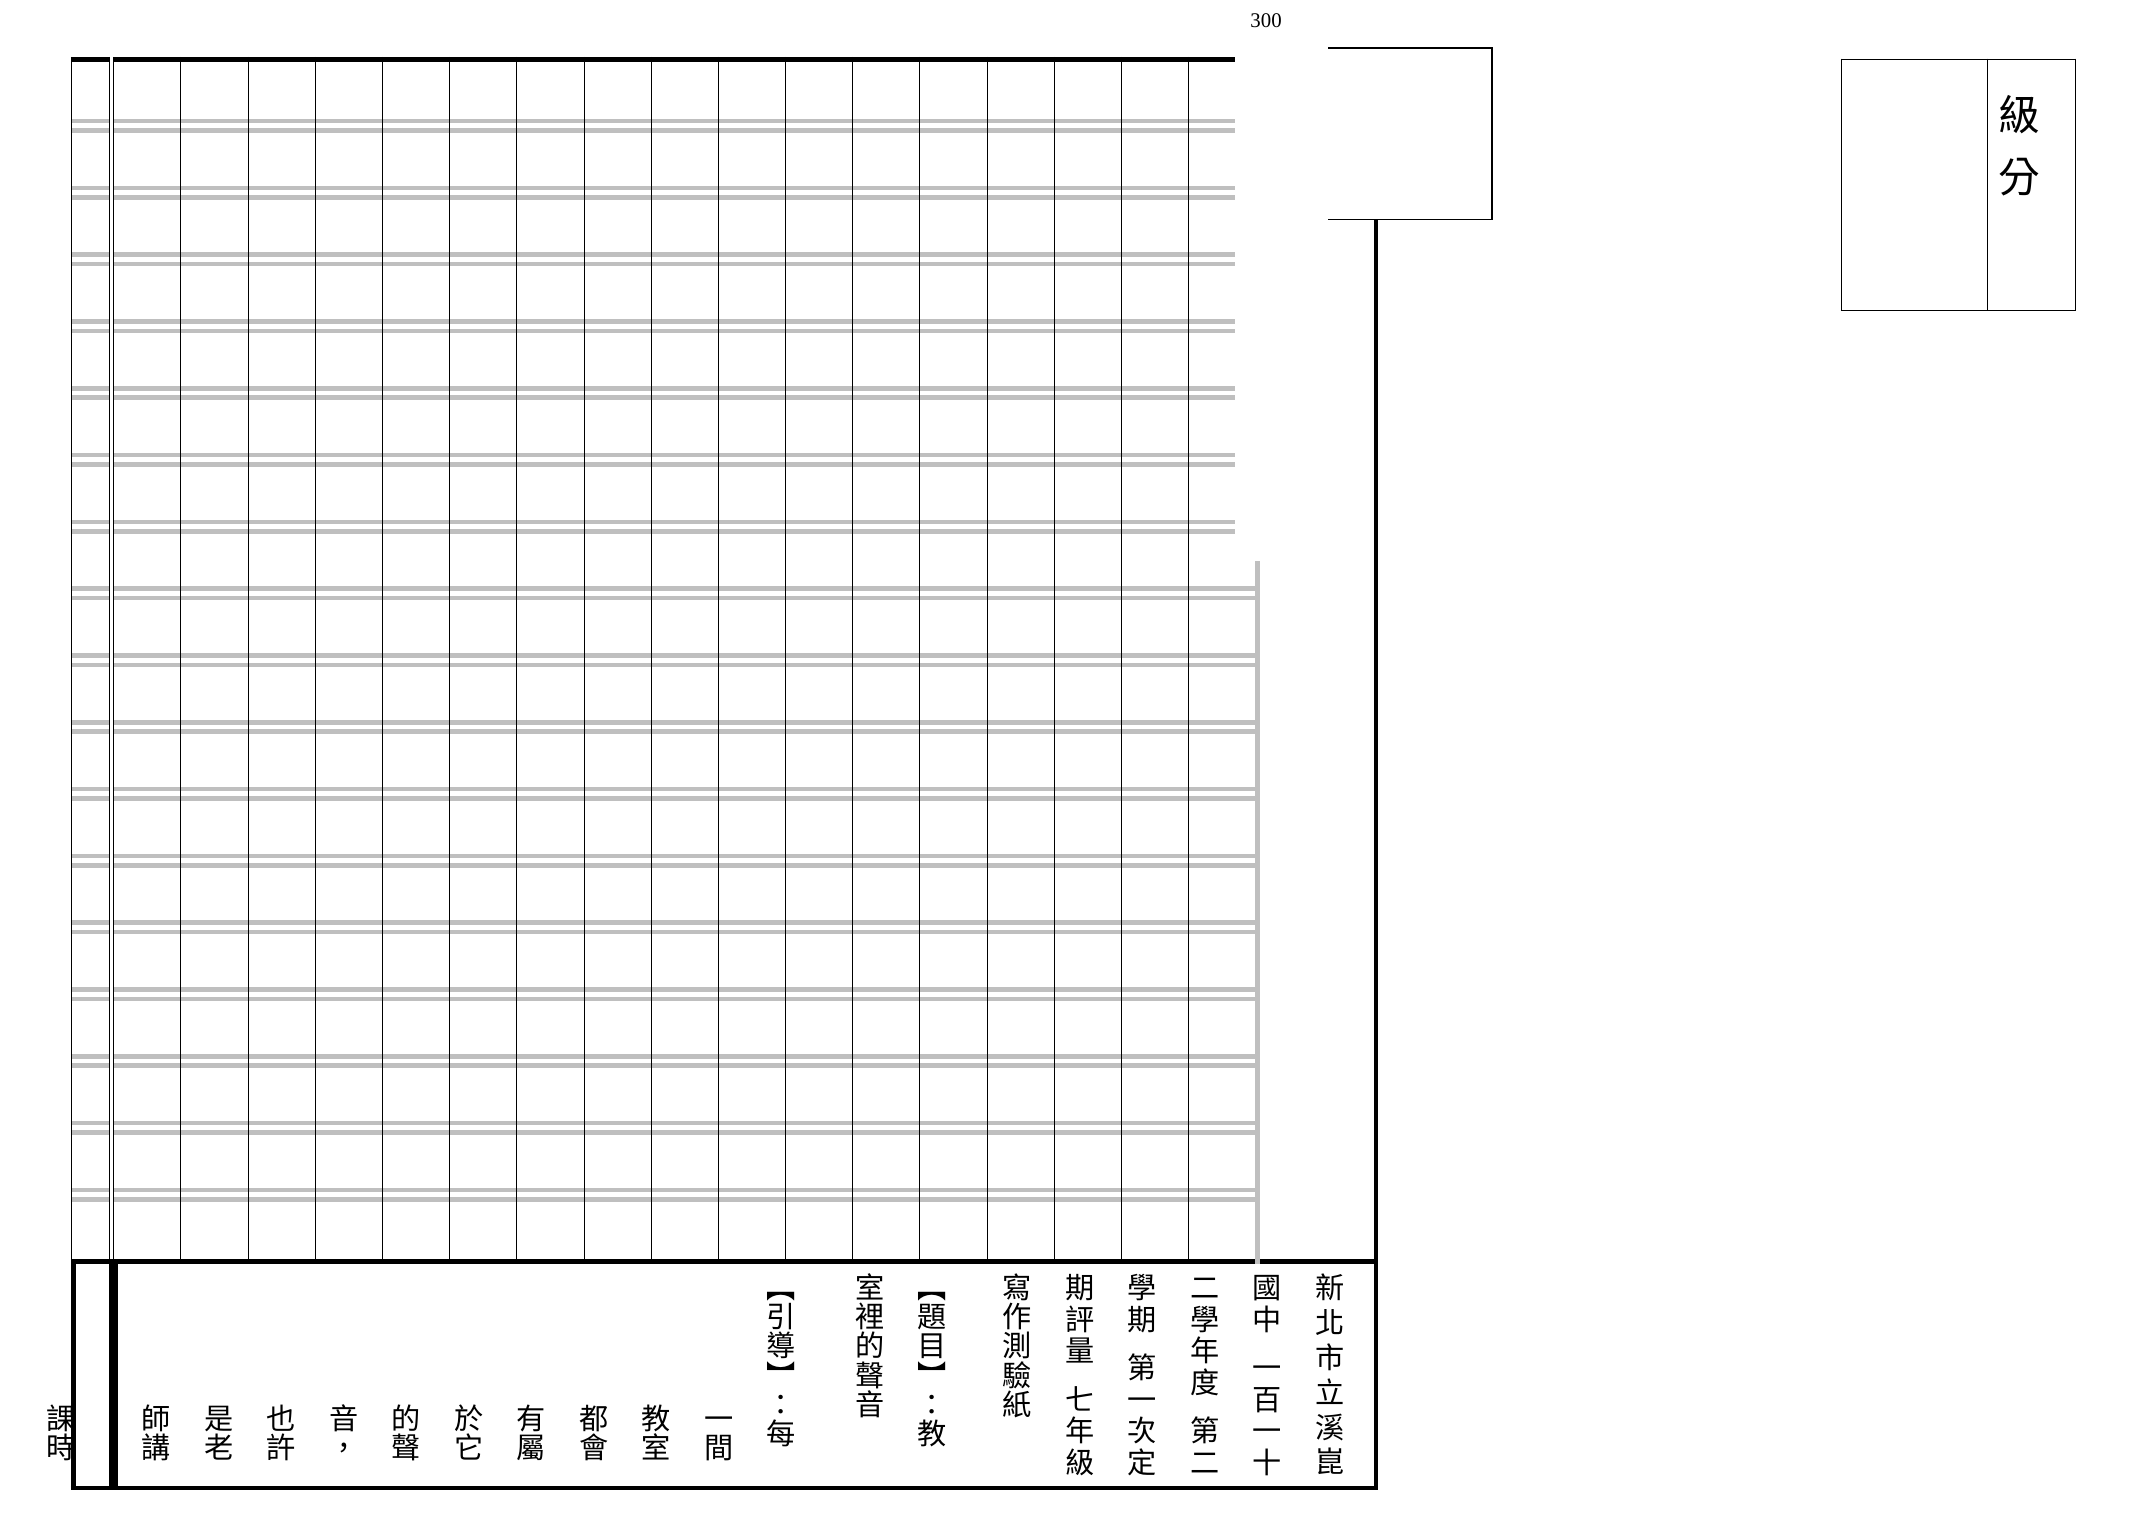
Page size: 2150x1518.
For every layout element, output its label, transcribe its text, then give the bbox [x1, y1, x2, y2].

table_cell [652, 934, 718, 987]
table_cell [450, 333, 516, 386]
table_cell [786, 534, 852, 586]
table_cell [1189, 734, 1255, 787]
table_cell [920, 133, 987, 186]
table_cell [719, 667, 785, 720]
table_cell [1055, 400, 1121, 453]
table_cell [249, 534, 315, 586]
table_cell [517, 266, 583, 319]
table_header 新北市立溪崑國中 一百一十二學年度 第二學期 第一次定期評量 七年級寫作測驗紙 【題目】：教室裡的聲音 【引導】：每一間教室都會有屬於它的聲音，也許是老師講課時不厭其煩講解說明的話語聲，也許是同學嘻笑打鬧的聲音，偶爾還可能出現爭吵或哭泣的聲音。請書寫你在教室裡所聽到的各種聲音，並敘述你的感受或想法。文長需超過四百字。 [118, 1264, 1373, 1486]
table_cell [1189, 467, 1235, 520]
table_cell [383, 1068, 449, 1121]
table_cell [517, 200, 583, 252]
table_cell [652, 266, 718, 319]
table_cell [249, 1202, 315, 1259]
table_cell [517, 734, 583, 787]
table_cell [316, 266, 382, 319]
table_cell [249, 801, 315, 854]
table_cell [72, 200, 108, 252]
table_cell [114, 333, 180, 386]
table_cell [114, 467, 180, 520]
table_header 訂正欄 [1235, 0, 1299, 52]
table_cell [853, 1202, 919, 1259]
table_cell [920, 333, 987, 386]
table_cell [652, 868, 718, 920]
table_cell [249, 62, 315, 119]
table_cell [1055, 266, 1121, 319]
table_cell [450, 62, 516, 119]
table_cell [72, 62, 108, 119]
table_cell [1055, 333, 1121, 386]
table_cell [920, 801, 987, 854]
table_cell [853, 133, 919, 186]
table_cell [652, 400, 718, 453]
table_cell [316, 801, 382, 854]
table_cell [249, 266, 315, 319]
table_cell [316, 734, 382, 787]
table_cell [920, 467, 987, 520]
table_cell [249, 467, 315, 520]
table_cell [988, 1068, 1054, 1121]
table_cell [920, 400, 987, 453]
table_cell [786, 1001, 852, 1054]
table_cell [1122, 534, 1188, 586]
table_cell [853, 868, 919, 920]
table_cell [72, 801, 108, 854]
table_cell [786, 1202, 852, 1259]
table_cell [652, 667, 718, 720]
table_cell [920, 868, 987, 920]
table_cell [114, 400, 180, 453]
table_cell [383, 1135, 449, 1188]
table_cell [249, 934, 315, 987]
table_cell [72, 133, 108, 186]
table_cell [517, 1068, 583, 1121]
table_cell [450, 667, 516, 720]
table_cell [383, 934, 449, 987]
table_cell [72, 534, 108, 586]
table_cell [249, 1001, 315, 1054]
table_cell [652, 333, 718, 386]
table_cell [383, 200, 449, 252]
table_cell [585, 1202, 651, 1259]
table_cell [450, 1001, 516, 1054]
table_cell [786, 333, 852, 386]
table_cell [1122, 801, 1188, 854]
table_cell [652, 1135, 718, 1188]
table_cell [316, 62, 382, 119]
table_cell [920, 734, 987, 787]
table_cell [1055, 1135, 1121, 1188]
table_cell [316, 1068, 382, 1121]
table_cell [517, 801, 583, 854]
table_cell [249, 1135, 315, 1188]
table_cell [114, 934, 180, 987]
table_cell [988, 734, 1054, 787]
table_cell [114, 62, 180, 119]
table_cell [181, 200, 247, 252]
table_cell [181, 1135, 247, 1188]
table_cell [383, 667, 449, 720]
table_cell [114, 600, 180, 653]
table_cell [719, 600, 785, 653]
table_cell [517, 868, 583, 920]
table_cell [988, 200, 1054, 252]
table_cell [786, 467, 852, 520]
table_header 訂正欄 [1260, 220, 1373, 1259]
table_cell [1055, 1001, 1121, 1054]
table_cell [383, 62, 449, 119]
table_cell [450, 734, 516, 787]
table_cell [988, 400, 1054, 453]
table_cell [920, 266, 987, 319]
table_cell [1189, 1135, 1255, 1188]
table_cell [988, 868, 1054, 920]
table_cell [1122, 62, 1188, 119]
table_cell [786, 1135, 852, 1188]
table_cell [1122, 467, 1188, 520]
table_cell [853, 1068, 919, 1121]
table_cell [853, 400, 919, 453]
table_cell [719, 1068, 785, 1121]
table_cell [1055, 934, 1121, 987]
table_cell [383, 333, 449, 386]
table_cell [786, 62, 852, 119]
table_cell [249, 667, 315, 720]
table_cell [249, 868, 315, 920]
table_cell [1189, 600, 1255, 653]
table_cell [853, 1001, 919, 1054]
table_cell [719, 734, 785, 787]
table_cell [114, 1068, 180, 1121]
table_cell [72, 934, 108, 987]
table_cell [72, 600, 108, 653]
table_cell [517, 467, 583, 520]
table_cell [1122, 600, 1188, 653]
table_cell [988, 133, 1054, 186]
table_header 級分 [1988, 60, 2075, 310]
table_cell [585, 400, 651, 453]
table_cell [853, 600, 919, 653]
table_cell [988, 266, 1054, 319]
table_cell [719, 1202, 785, 1259]
table_cell [517, 1202, 583, 1259]
table_cell [585, 934, 651, 987]
table_cell [1122, 1135, 1188, 1188]
table_cell [316, 868, 382, 920]
table_cell [1122, 133, 1188, 186]
table_cell [450, 1135, 516, 1188]
table_cell [786, 667, 852, 720]
table_cell [786, 801, 852, 854]
table_cell [517, 1135, 583, 1188]
table_cell [585, 266, 651, 319]
table_cell [1055, 133, 1121, 186]
table_cell [316, 467, 382, 520]
table_cell [1189, 868, 1255, 920]
table_cell [585, 1001, 651, 1054]
table_cell [719, 333, 785, 386]
table_cell [719, 934, 785, 987]
table_cell [652, 600, 718, 653]
table_cell [383, 1202, 449, 1259]
table_cell [585, 133, 651, 186]
table_cell [719, 200, 785, 252]
table_cell [114, 1135, 180, 1188]
table_cell [450, 400, 516, 453]
table_cell [517, 133, 583, 186]
table_cell [181, 600, 247, 653]
table_cell [72, 266, 108, 319]
table_cell [853, 667, 919, 720]
table_cell [585, 333, 651, 386]
table_cell [114, 667, 180, 720]
table_cell [719, 868, 785, 920]
table_cell [383, 734, 449, 787]
table_cell [450, 534, 516, 586]
table_cell [1189, 133, 1235, 186]
table_cell [652, 1001, 718, 1054]
table_cell [1189, 62, 1235, 119]
table_cell [988, 467, 1054, 520]
table_cell [988, 1202, 1054, 1259]
table_cell [517, 600, 583, 653]
table_cell [72, 467, 108, 520]
table_cell [181, 1001, 247, 1054]
table_cell [652, 200, 718, 252]
table_cell [114, 534, 180, 586]
table_cell [249, 400, 315, 453]
table_cell [316, 400, 382, 453]
table_cell [988, 534, 1054, 586]
table_cell [1122, 868, 1188, 920]
table_cell [719, 62, 785, 119]
table_cell [1122, 667, 1188, 720]
table_cell [853, 1135, 919, 1188]
table_cell [450, 133, 516, 186]
table_cell [853, 62, 919, 119]
table_cell [316, 1135, 382, 1188]
table_cell [181, 62, 247, 119]
table_cell [1055, 1202, 1121, 1259]
table_cell [517, 400, 583, 453]
table_cell [1055, 801, 1121, 854]
table_cell [585, 200, 651, 252]
table_cell [316, 534, 382, 586]
table_cell [1842, 60, 1987, 310]
table_cell [1189, 266, 1235, 319]
table_cell [114, 868, 180, 920]
table_cell [450, 266, 516, 319]
table_cell [249, 600, 315, 653]
table_cell [72, 667, 108, 720]
table_cell [181, 133, 247, 186]
table_cell [517, 667, 583, 720]
table_cell [383, 868, 449, 920]
table_cell [1122, 200, 1188, 252]
table_cell [920, 934, 987, 987]
table_cell [114, 200, 180, 252]
table_cell [1189, 534, 1255, 586]
table_cell [383, 534, 449, 586]
table_cell [316, 600, 382, 653]
table_cell [450, 868, 516, 920]
table_cell [1122, 400, 1188, 453]
table_cell [786, 600, 852, 653]
table_cell [786, 868, 852, 920]
table_cell [853, 801, 919, 854]
table_cell [652, 62, 718, 119]
table_cell [450, 1202, 516, 1259]
table_cell [181, 1202, 247, 1259]
table_cell [181, 467, 247, 520]
table_cell [786, 400, 852, 453]
table_cell [652, 534, 718, 586]
table_cell [1055, 868, 1121, 920]
table_cell [719, 1135, 785, 1188]
table_cell [1055, 200, 1121, 252]
table_cell [114, 133, 180, 186]
table_cell [181, 333, 247, 386]
table_cell [517, 534, 583, 586]
table_cell [786, 1068, 852, 1121]
table_cell [585, 62, 651, 119]
table_cell [383, 467, 449, 520]
table_cell [72, 1001, 108, 1054]
table_cell [181, 667, 247, 720]
table_cell [786, 133, 852, 186]
table_cell [1055, 1068, 1121, 1121]
table_cell [786, 200, 852, 252]
table_cell [1189, 1068, 1255, 1121]
table_cell [719, 133, 785, 186]
table_cell [316, 200, 382, 252]
table_cell [1055, 667, 1121, 720]
table_cell [1055, 734, 1121, 787]
table_cell [517, 333, 583, 386]
table_cell [1122, 1068, 1188, 1121]
table_cell [1189, 934, 1255, 987]
table_cell [450, 801, 516, 854]
table_cell [181, 1068, 247, 1121]
table_cell [853, 934, 919, 987]
table_cell [652, 1068, 718, 1121]
table_header 新北市立溪崑國中 一百一十二學年度 第二學期 第一次定期評量 七年級寫作測驗紙 【題目】：教室裡的聲音 【引導】：每一間教室都會有屬於它的聲音，也許是老師講課時不厭其煩講解說明的話語聲，也許是同學嘻笑打鬧的聲音，偶爾還可能出現爭吵或哭泣的聲音。請書寫你在教室裡所聽到的各種聲音，並敘述你的感受或想法。文長需超過四百字。 [76, 1264, 108, 1486]
table_cell [786, 266, 852, 319]
table_cell [383, 600, 449, 653]
table_cell [652, 467, 718, 520]
table_cell [988, 934, 1054, 987]
table_cell [920, 534, 987, 586]
table_cell [920, 1001, 987, 1054]
table_cell [181, 934, 247, 987]
table_cell [1122, 934, 1188, 987]
table_cell [652, 801, 718, 854]
table_cell [249, 734, 315, 787]
table_cell [249, 200, 315, 252]
table_cell [72, 1135, 108, 1188]
table_cell [450, 200, 516, 252]
table_cell [316, 1202, 382, 1259]
table_cell [181, 266, 247, 319]
table_cell [1122, 333, 1188, 386]
table_cell [853, 734, 919, 787]
table_cell [114, 801, 180, 854]
table_cell [920, 62, 987, 119]
table_cell [920, 1202, 987, 1259]
table_cell [1055, 534, 1121, 586]
table_cell [652, 133, 718, 186]
table_cell [450, 600, 516, 653]
table_cell [383, 266, 449, 319]
table_cell [181, 400, 247, 453]
table_cell [72, 868, 108, 920]
table_cell [719, 534, 785, 586]
table_cell [988, 62, 1054, 119]
table_cell [853, 266, 919, 319]
table_cell [988, 801, 1054, 854]
table_cell [517, 934, 583, 987]
table_cell [920, 667, 987, 720]
table_cell [316, 667, 382, 720]
table_cell [450, 934, 516, 987]
table_cell [72, 333, 108, 386]
table_cell [585, 1068, 651, 1121]
table_cell [1189, 400, 1235, 453]
table_cell [181, 801, 247, 854]
table_cell [72, 1202, 108, 1259]
table_cell [517, 62, 583, 119]
table_cell [316, 333, 382, 386]
table_cell [719, 467, 785, 520]
table_cell [988, 333, 1054, 386]
table_cell [1189, 801, 1255, 854]
table_cell [249, 1068, 315, 1121]
table_cell [1189, 1202, 1255, 1259]
table_cell [585, 600, 651, 653]
table_cell [383, 133, 449, 186]
table_cell [383, 801, 449, 854]
table_cell [853, 534, 919, 586]
table_cell [114, 1202, 180, 1259]
table_cell [114, 734, 180, 787]
table_cell [585, 801, 651, 854]
table_cell [316, 1001, 382, 1054]
table_cell [1055, 467, 1121, 520]
table_cell [786, 934, 852, 987]
table_cell [719, 400, 785, 453]
table_cell [181, 868, 247, 920]
table_cell [920, 1135, 987, 1188]
table_cell [114, 1001, 180, 1054]
table_cell [249, 133, 315, 186]
table_cell [316, 133, 382, 186]
table_cell [72, 734, 108, 787]
table_cell [1122, 1001, 1188, 1054]
table_cell [1189, 200, 1235, 252]
table_cell [652, 1202, 718, 1259]
table_cell [585, 534, 651, 586]
table_cell [988, 600, 1054, 653]
table_cell [853, 200, 919, 252]
table_cell [181, 534, 247, 586]
table_cell [450, 1068, 516, 1121]
table_cell [585, 667, 651, 720]
table_cell [383, 400, 449, 453]
table_cell [249, 333, 315, 386]
table_cell [1189, 333, 1235, 386]
table_cell [652, 734, 718, 787]
table_cell [1189, 1001, 1255, 1054]
table_cell [72, 1068, 108, 1121]
table_cell [786, 734, 852, 787]
table_cell [517, 1001, 583, 1054]
table_cell [1055, 600, 1121, 653]
table_cell [988, 667, 1054, 720]
table_cell [988, 1135, 1054, 1188]
table_cell [719, 266, 785, 319]
table_cell [1122, 734, 1188, 787]
table_cell [853, 467, 919, 520]
table_cell [988, 1001, 1054, 1054]
table_cell [1122, 1202, 1188, 1259]
table_cell [1189, 667, 1255, 720]
table_cell [853, 333, 919, 386]
table_cell [585, 734, 651, 787]
table_cell [585, 467, 651, 520]
table_cell [383, 1001, 449, 1054]
table_cell [585, 868, 651, 920]
table_cell [1122, 266, 1188, 319]
table_cell [920, 1068, 987, 1121]
table_cell [316, 934, 382, 987]
table_cell [72, 400, 108, 453]
table_cell [920, 600, 987, 653]
table_cell [114, 266, 180, 319]
table_cell [1055, 62, 1121, 119]
table_cell [719, 1001, 785, 1054]
table_cell [920, 200, 987, 252]
table_cell [719, 801, 785, 854]
table_cell [450, 467, 516, 520]
table_cell [585, 1135, 651, 1188]
table_cell [181, 734, 247, 787]
